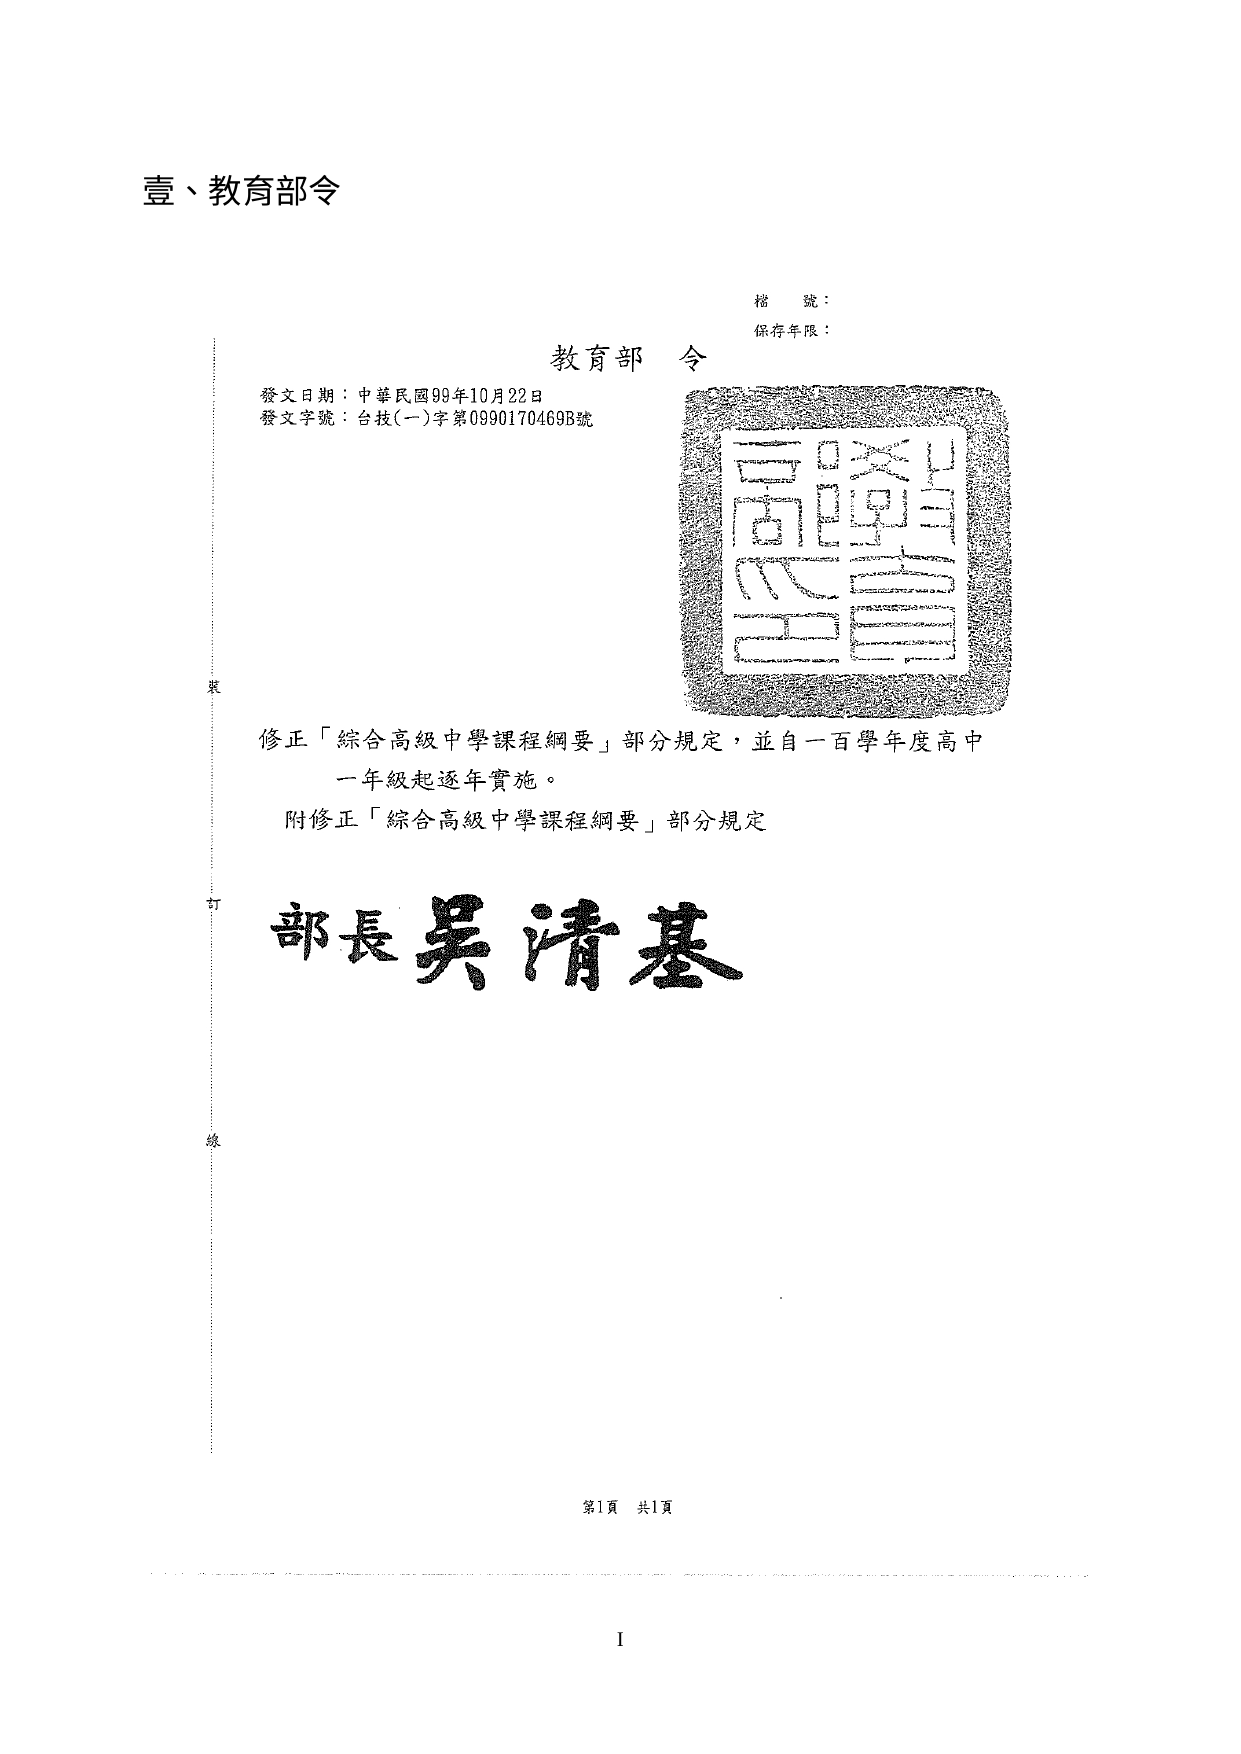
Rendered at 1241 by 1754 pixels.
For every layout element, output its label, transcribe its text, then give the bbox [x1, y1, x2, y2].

picture [141, 235, 1098, 1588]
text 壹、教育部令 [142, 144, 1098, 235]
